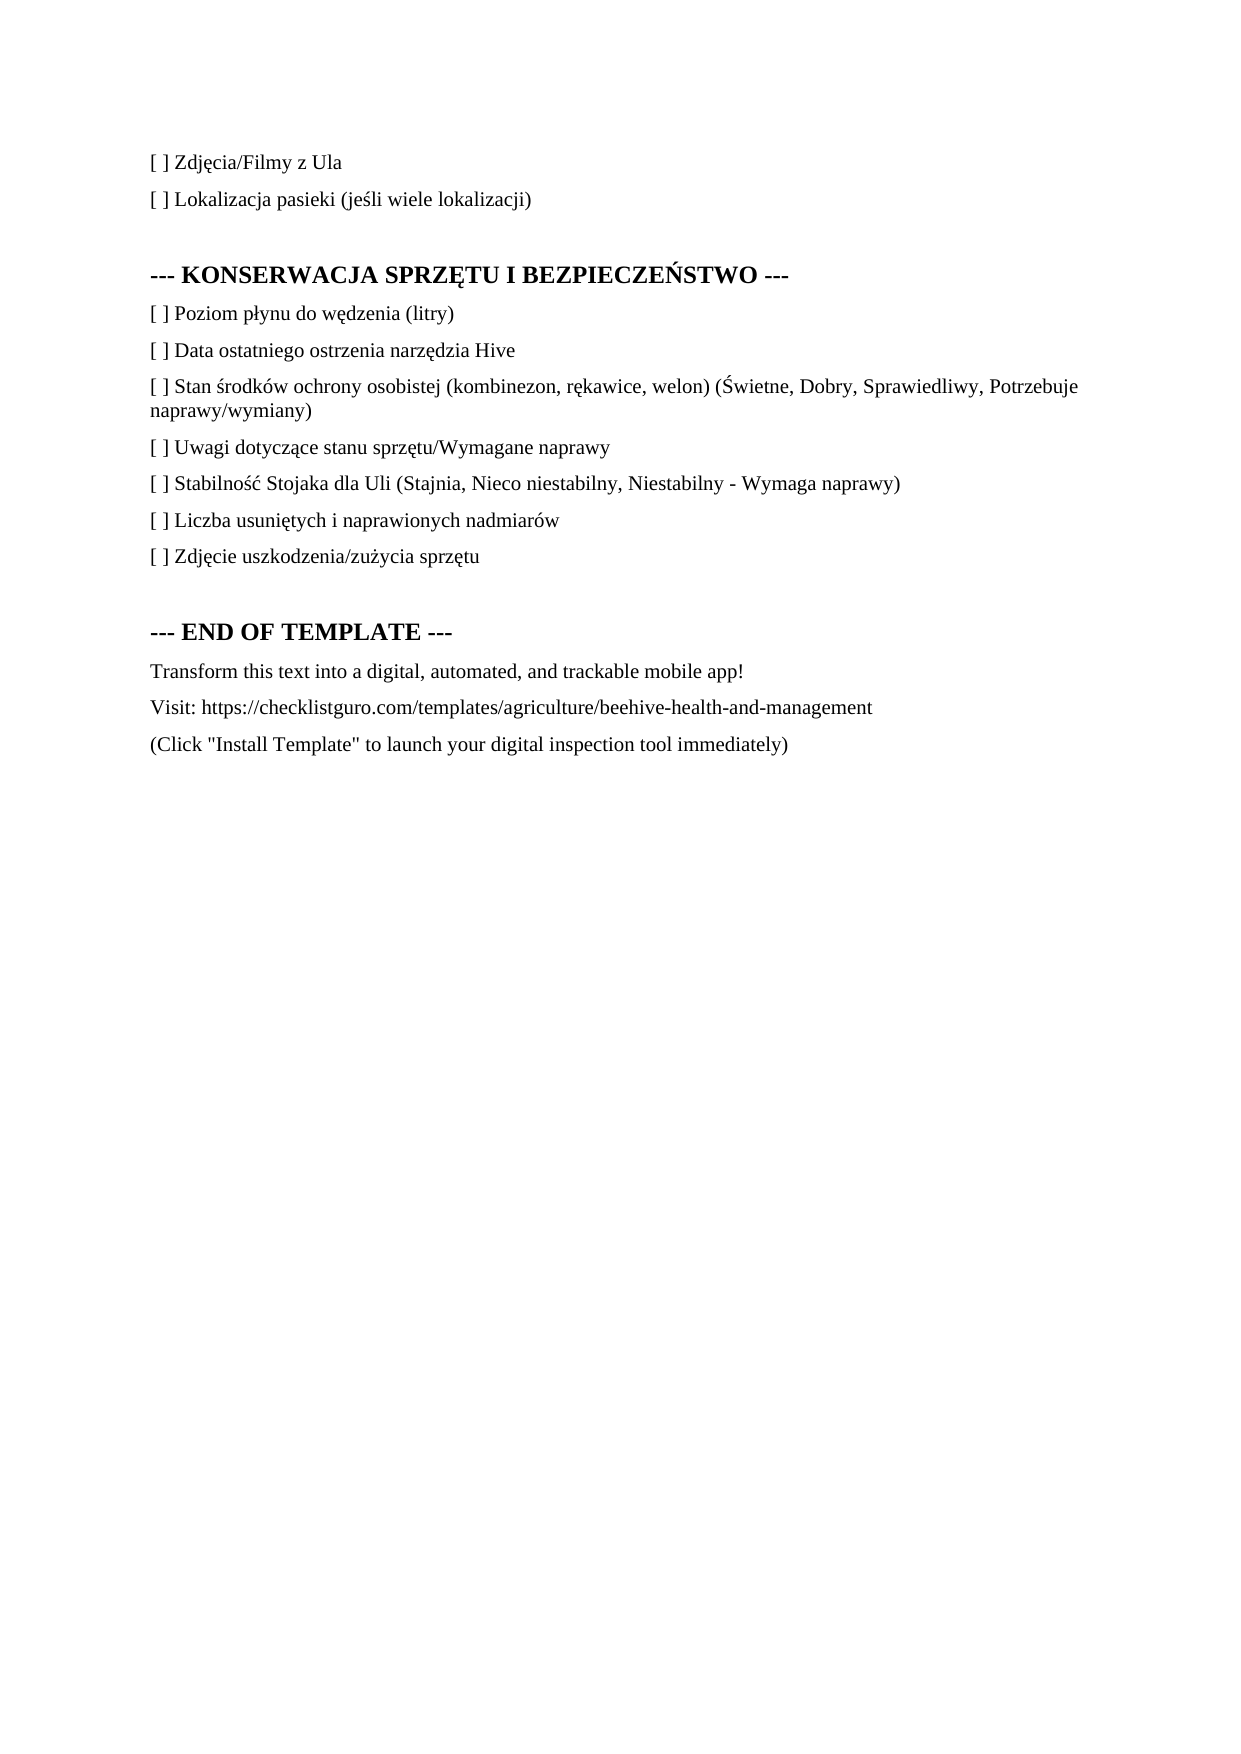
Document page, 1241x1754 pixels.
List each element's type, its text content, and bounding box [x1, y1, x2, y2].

text --- KONSERWACJA SPRZĘTU I BEZPIECZEŃSTWO --- [150, 260, 1090, 288]
text --- END OF TEMPLATE --- [150, 617, 1090, 646]
text [ ] Poziom płynu do wędzenia (litry) [150, 301, 1090, 325]
text [ ] Uwagi dotyczące stanu sprzętu/Wymagane naprawy [150, 435, 1090, 459]
text [ ] Stan środków ochrony osobistej (kombinezon, rękawice, welon) (Świetne, Dobry, Sprawiedliwy, Potrzebuje naprawy/wymiany) [150, 374, 1090, 422]
text [ ] Lokalizacja pasieki (jeśli wiele lokalizacji) [150, 187, 1090, 211]
text [ ] Zdjęcia/Filmy z Ula [150, 150, 1090, 174]
text [ ] Liczba usuniętych i naprawionych nadmiarów [150, 508, 1090, 532]
text [ ] Data ostatniego ostrzenia narzędzia Hive [150, 337, 1090, 362]
text (Click "Install Template" to launch your digital inspection tool immediately) [150, 732, 1090, 756]
text Transform this text into a digital, automated, and trackable mobile app! [150, 659, 1090, 683]
text Visit: https://checklistguro.com/templates/agriculture/beehive-health-and-management [150, 695, 1090, 719]
text [ ] Zdjęcie uszkodzenia/zużycia sprzętu [150, 544, 1090, 568]
text [ ] Stabilność Stojaka dla Uli (Stajnia, Nieco niestabilny, Niestabilny - Wymaga naprawy) [150, 471, 1090, 495]
